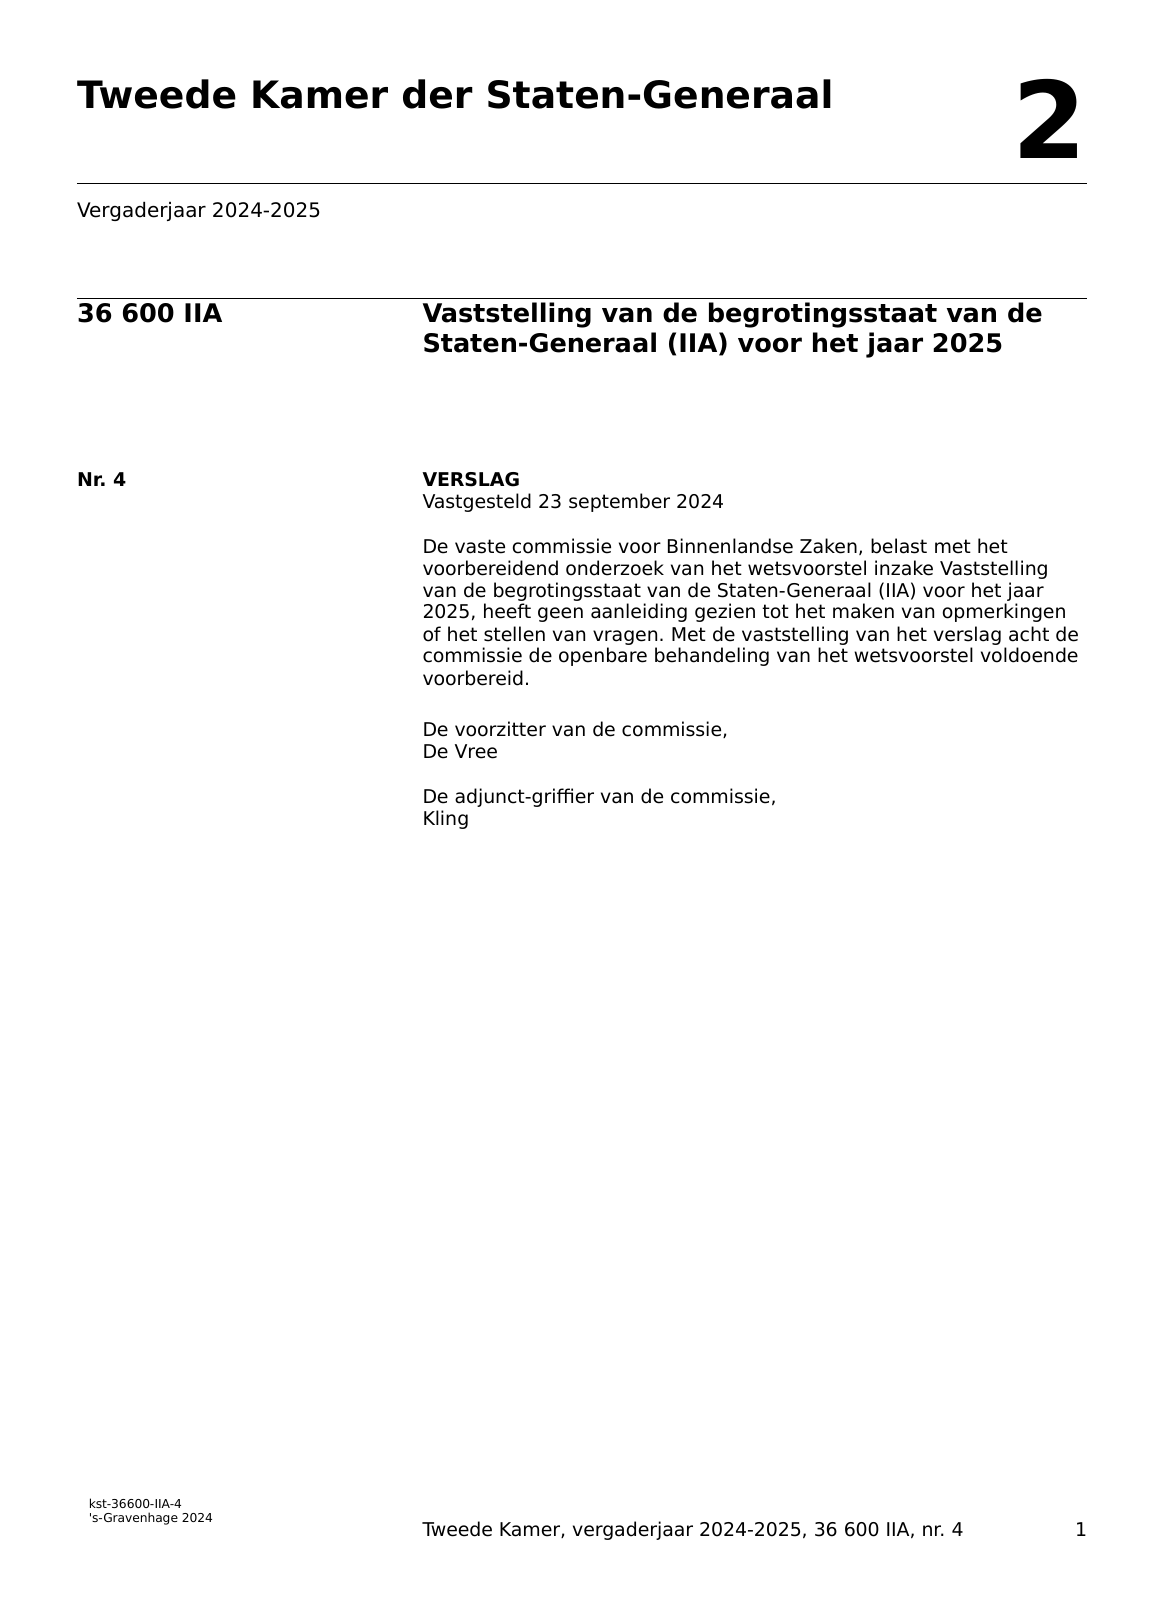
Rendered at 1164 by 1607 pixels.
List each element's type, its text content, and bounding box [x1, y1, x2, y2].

subtitle 36 600 IIA Vaststelling van de begrotingsstaat van de Staten-Generaal (IIA) voor het jaar 2025 [77, 299, 1087, 358]
table_header 2 [886, 59, 1087, 183]
text Vastgesteld 23 september 2024 [422, 491, 1087, 513]
text De voorzitter van de commissie, De Vree [422, 719, 1087, 763]
table_cell Vergaderjaar 2024-2025 [77, 184, 1087, 298]
text De vaste commissie voor Binnenlandse Zaken, belast met het voorbereidend onderzoek van het wetsvoorstel inzake Vaststelling van de begrotingsstaat van de Staten-Generaal (IIA) voor het jaar 2025, heeft geen aanleiding gezien tot het maken van opmerkingen of het stellen van vragen. Met de vaststelling van het verslag acht de commissie de openbare behandeling van het wetsvoorstel voldoende voorbereid. [422, 536, 1087, 689]
text kst-36600-IIA-4 [88, 1497, 323, 1511]
subtitle Nr. 4 VERSLAG [77, 469, 1087, 491]
text De adjunct-griffier van de commissie, Kling [422, 786, 1087, 829]
table_header Tweede Kamer der Staten-Generaal [77, 59, 886, 183]
text 's-Gravenhage 2024 [88, 1511, 323, 1525]
